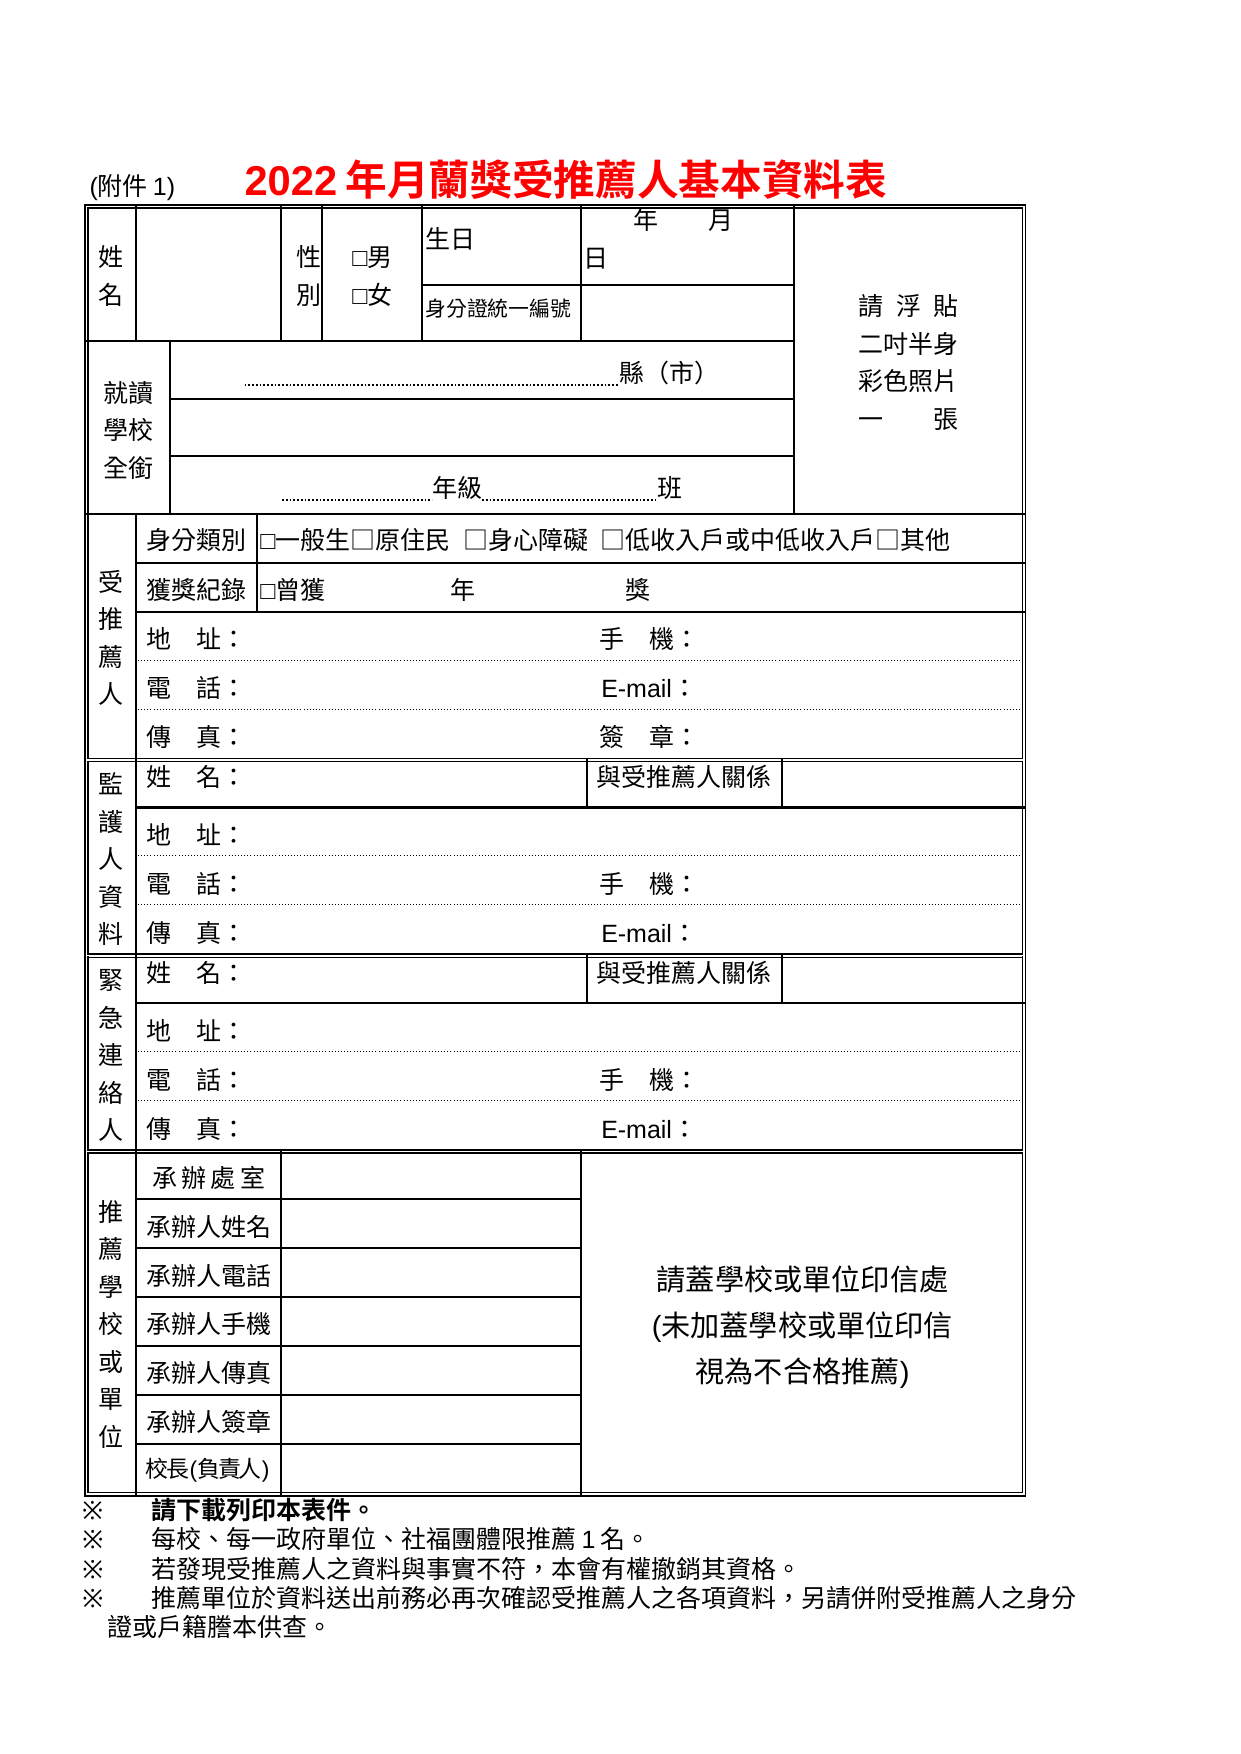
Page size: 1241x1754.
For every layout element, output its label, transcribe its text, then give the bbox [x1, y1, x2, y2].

table_cell [282, 1154, 580, 1198]
table_cell 傳 真： [137, 1100, 257, 1149]
table_cell [711, 660, 1022, 708]
table_cell [171, 400, 793, 455]
table_cell 請 浮 貼 二吋半身 彩色照片 一 張 [795, 209, 1022, 513]
table_cell E-mail： [587, 1100, 711, 1149]
table_cell 監 護 人 資 料 [89, 762, 135, 953]
table_cell 姓 名： [137, 958, 257, 1002]
table_cell [257, 709, 587, 757]
table_cell 推 薦 學 校 或 單 位 [89, 1154, 135, 1492]
table_cell 受 推 薦 人 [89, 515, 135, 757]
table_cell [282, 1249, 580, 1296]
table_cell [257, 1100, 587, 1149]
table_cell [582, 286, 793, 340]
table_cell 身分證統一編號 [423, 286, 580, 340]
list 若發現受推薦人之資料與事實不符，本會有權撤銷其資格。 [78, 1555, 1089, 1584]
table_cell [257, 1051, 587, 1100]
table_cell 承辦人手機 [137, 1298, 280, 1345]
table_cell [282, 1396, 580, 1443]
table_cell [282, 1298, 580, 1345]
list 推薦單位於資料送出前務必再次確認受推薦人之各項資料，另請併附受推薦人之身分證或戶籍謄本供查。 [78, 1584, 1089, 1642]
table_cell 年級 班 [171, 457, 793, 513]
table_cell □一般生□原住民 □身心障礙 □低收入戶或中低收入戶□其他 [258, 515, 1022, 562]
table_cell [257, 904, 587, 953]
table_cell 身分類別 [137, 515, 256, 562]
table_cell 承辦人姓名 [137, 1200, 280, 1247]
table_cell [257, 1004, 1022, 1051]
table_cell 承辦處室 [137, 1154, 280, 1198]
table_cell 就讀學校全銜 [89, 342, 169, 513]
table_cell [137, 209, 280, 340]
table_cell 年 月 日 [582, 209, 793, 284]
table_cell [783, 762, 1022, 806]
table_cell [282, 1445, 580, 1492]
table_cell 承辦人電話 [137, 1249, 280, 1296]
table_cell [711, 904, 1022, 953]
table_cell 電 話： [137, 1051, 257, 1100]
table_cell 手 機： [587, 613, 711, 659]
table_cell 傳 真： [137, 904, 257, 953]
table_cell 傳 真： [137, 709, 257, 757]
table_cell 姓名 [89, 209, 135, 340]
table_cell 簽 章： [587, 709, 711, 757]
table_cell [711, 1100, 1022, 1149]
table_cell 地 址： [137, 1004, 257, 1051]
table_cell 電 話： [137, 855, 257, 904]
table_cell 承辦人簽章 [137, 1396, 280, 1443]
table_cell 姓 名： [137, 762, 257, 806]
table_cell E-mail： [587, 904, 711, 953]
table_cell 與受推薦人關係 [588, 958, 781, 1002]
table_cell □男 □女 [323, 209, 421, 340]
table_cell [282, 1200, 580, 1247]
table_cell 地 址： [137, 613, 257, 659]
table_cell □曾獲 年 獎 [258, 564, 1022, 611]
table_cell [711, 709, 1022, 757]
table_cell 手 機： [587, 1051, 711, 1100]
table_header (附件1) 2022年月蘭獎受推薦人基本資料表 [86, 158, 1024, 204]
table_cell 緊 急 連 絡 人 [89, 958, 135, 1149]
table_cell 地 址： [137, 809, 257, 855]
table_cell [711, 1051, 1022, 1100]
table_cell 生日 [423, 209, 580, 284]
table_cell 縣（市） [171, 342, 793, 397]
list 請下載列印本表件。 [77, 1496, 1089, 1526]
table_cell [257, 958, 586, 1002]
table_cell [257, 855, 587, 904]
table_cell [257, 660, 587, 708]
table_cell 獲獎紀錄 [137, 564, 256, 611]
table_cell [257, 762, 586, 806]
table_cell E-mail： [587, 660, 711, 708]
table_cell 手 機： [587, 855, 711, 904]
table_cell [257, 809, 1022, 855]
table_cell 請蓋學校或單位印信處 (未加蓋學校或單位印信 視為不合格推薦) [582, 1154, 1022, 1492]
table_cell 電 話： [137, 660, 257, 708]
table_cell 性別 [282, 209, 321, 340]
table_cell [282, 1347, 580, 1394]
table_cell [257, 613, 587, 659]
list 每校、每一政府單位、社福團體限推薦1名。 [78, 1526, 1089, 1555]
table_cell 校長(負責人)簽章 [137, 1445, 280, 1492]
table_cell 承辦人傳真 [137, 1347, 280, 1394]
table_cell 與受推薦人關係 [588, 762, 781, 806]
table_cell [711, 613, 1022, 659]
table_cell [711, 855, 1022, 904]
table_cell [783, 958, 1022, 1002]
